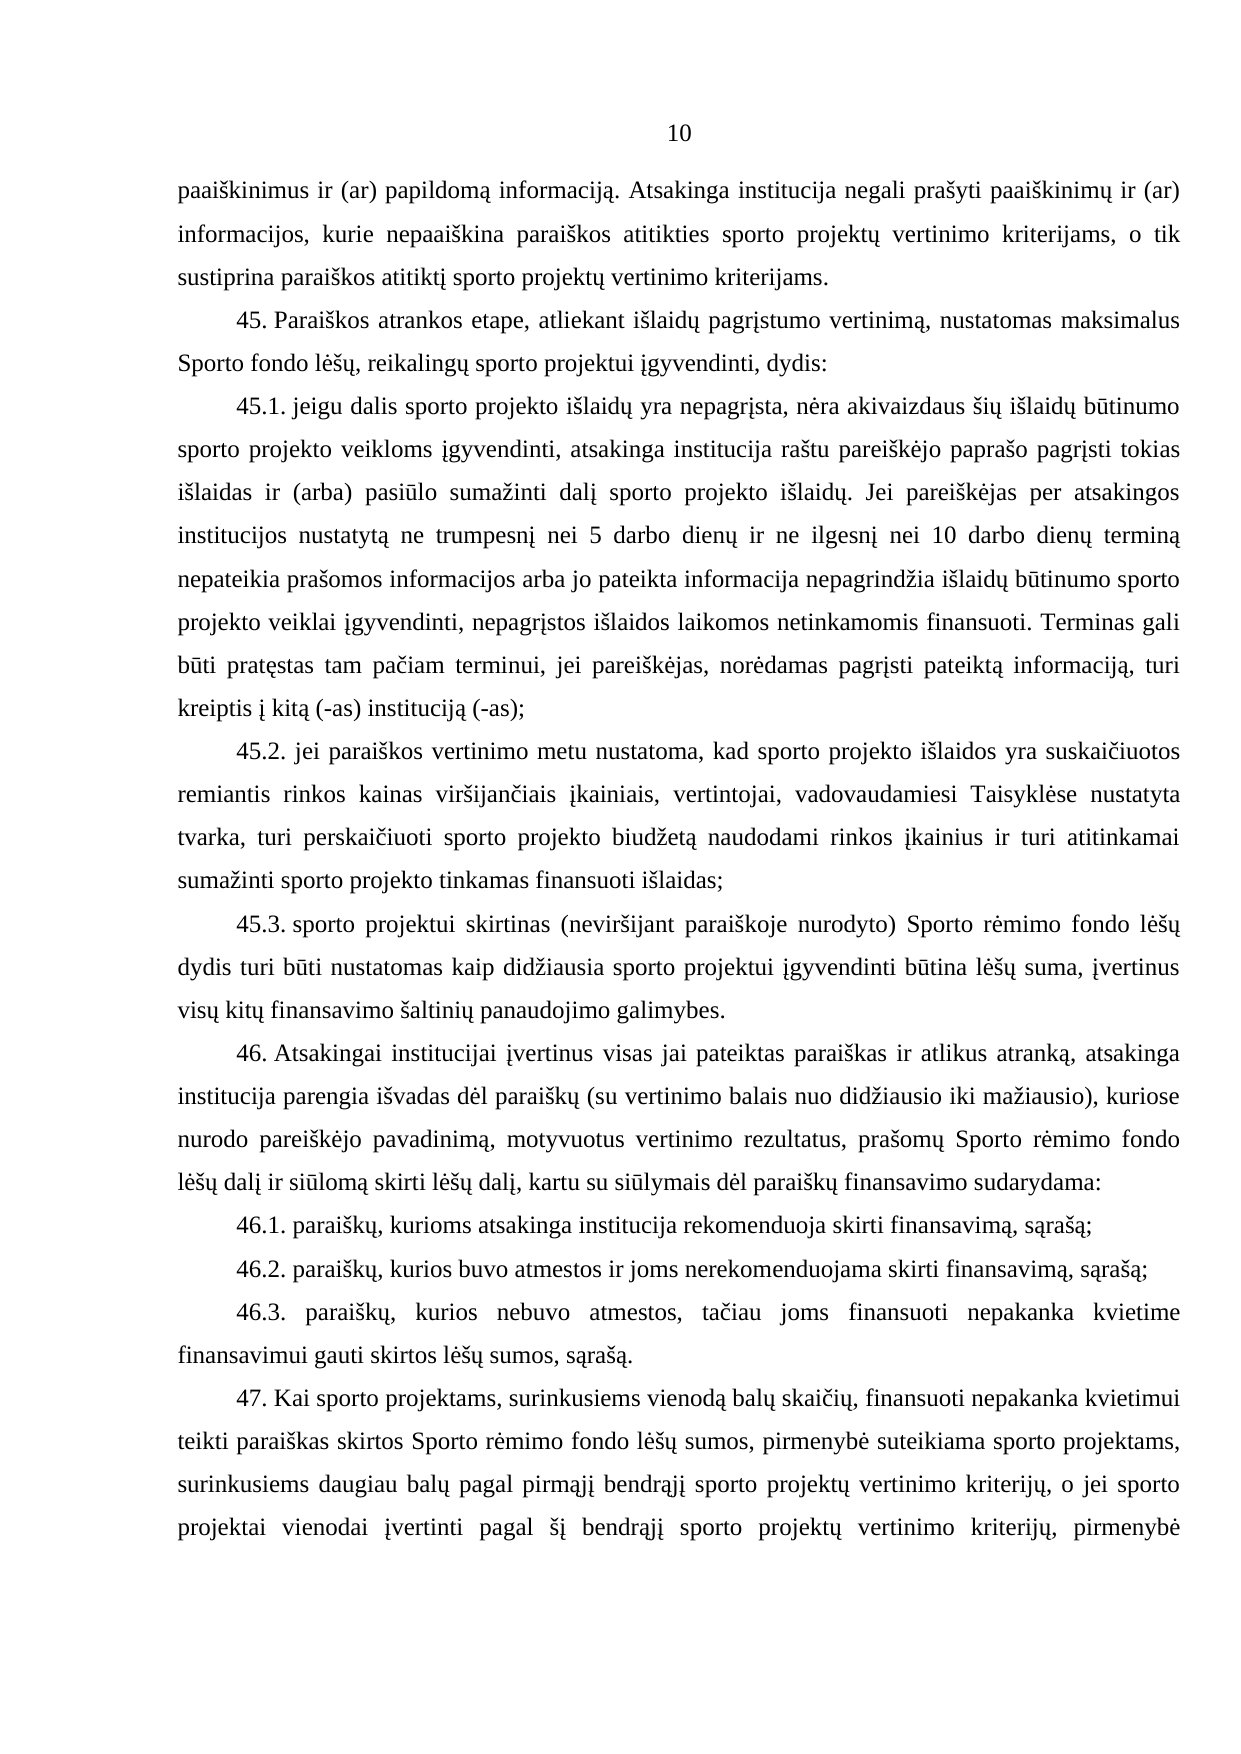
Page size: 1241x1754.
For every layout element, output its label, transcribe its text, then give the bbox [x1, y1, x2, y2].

text 46.2. paraiškų, kurios buvo atmestos ir joms nerekomenduojama skirti finansavimą, sąrašą; [177, 1254, 1181, 1282]
text 46.1. paraiškų, kurioms atsakinga institucija rekomenduoja skirti finansavimą, sąrašą; [177, 1211, 1181, 1239]
text 45.2. jei paraiškos vertinimo metu nustatoma, kad sporto projekto išlaidos yra suskaičiuotos remiantis rinkos kainas viršijančiais įkainiais, vertintojai, vadovaudamiesi Taisyklėse nustatyta tvarka, turi perskaičiuoti sporto projekto biudžetą naudodami rinkos įkainius ir turi atitinkamai sumažinti sporto projekto tinkamas finansuoti išlaidas; [177, 736, 1181, 894]
text 45.1. jeigu dalis sporto projekto išlaidų yra nepagrįsta, nėra akivaizdaus šių išlaidų būtinumo sporto projekto veikloms įgyvendinti, atsakinga institucija raštu pareiškėjo paprašo pagrįsti tokias išlaidas ir (arba) pasiūlo sumažinti dalį sporto projekto išlaidų. Jei pareiškėjas per atsakingos institucijos nustatytą ne trumpesnį nei 5 darbo dienų ir ne ilgesnį nei 10 darbo dienų terminą nepateikia prašomos informacijos arba jo pateikta informacija nepagrindžia išlaidų būtinumo sporto projekto veiklai įgyvendinti, nepagrįstos išlaidos laikomos netinkamomis finansuoti. Terminas gali būti pratęstas tam pačiam terminui, jei pareiškėjas, norėdamas pagrįsti pateiktą informaciją, turi kreiptis į kitą (-as) instituciją (-as); [177, 391, 1181, 722]
text paaiškinimus ir (ar) papildomą informaciją. Atsakinga institucija negali prašyti paaiškinimų ir (ar) informacijos, kurie nepaaiškina paraiškos atitikties sporto projektų vertinimo kriterijams, o tik sustiprina paraiškos atitiktį sporto projektų vertinimo kriterijams. [177, 176, 1181, 291]
text 46. Atsakingai institucijai įvertinus visas jai pateiktas paraiškas ir atlikus atranką, atsakinga institucija parengia išvadas dėl paraiškų (su vertinimo balais nuo didžiausio iki mažiausio), kuriose nurodo pareiškėjo pavadinimą, motyvuotus vertinimo rezultatus, prašomų Sporto rėmimo fondo lėšų dalį ir siūlomą skirti lėšų dalį, kartu su siūlymais dėl paraiškų finansavimo sudarydama: [177, 1038, 1181, 1196]
text 45.3. sporto projektui skirtinas (neviršijant paraiškoje nurodyto) Sporto rėmimo fondo lėšų dydis turi būti nustatomas kaip didžiausia sporto projektui įgyvendinti būtina lėšų suma, įvertinus visų kitų finansavimo šaltinių panaudojimo galimybes. [177, 909, 1181, 1024]
text 47. Kai sporto projektams, surinkusiems vienodą balų skaičių, finansuoti nepakanka kvietimui teikti paraiškas skirtos Sporto rėmimo fondo lėšų sumos, pirmenybė suteikiama sporto projektams, surinkusiems daugiau balų pagal pirmąjį bendrąjį sporto projektų vertinimo kriterijų, o jei sporto projektai vienodai įvertinti pagal šį bendrąjį sporto projektų vertinimo kriterijų, pirmenybė [177, 1383, 1181, 1541]
text 45. Paraiškos atrankos etape, atliekant išlaidų pagrįstumo vertinimą, nustatomas maksimalus Sporto fondo lėšų, reikalingų sporto projektui įgyvendinti, dydis: [177, 305, 1181, 377]
text 46.3. paraiškų, kurios nebuvo atmestos, tačiau joms finansuoti nepakanka kvietime finansavimui gauti skirtos lėšų sumos, sąrašą. [177, 1297, 1181, 1369]
